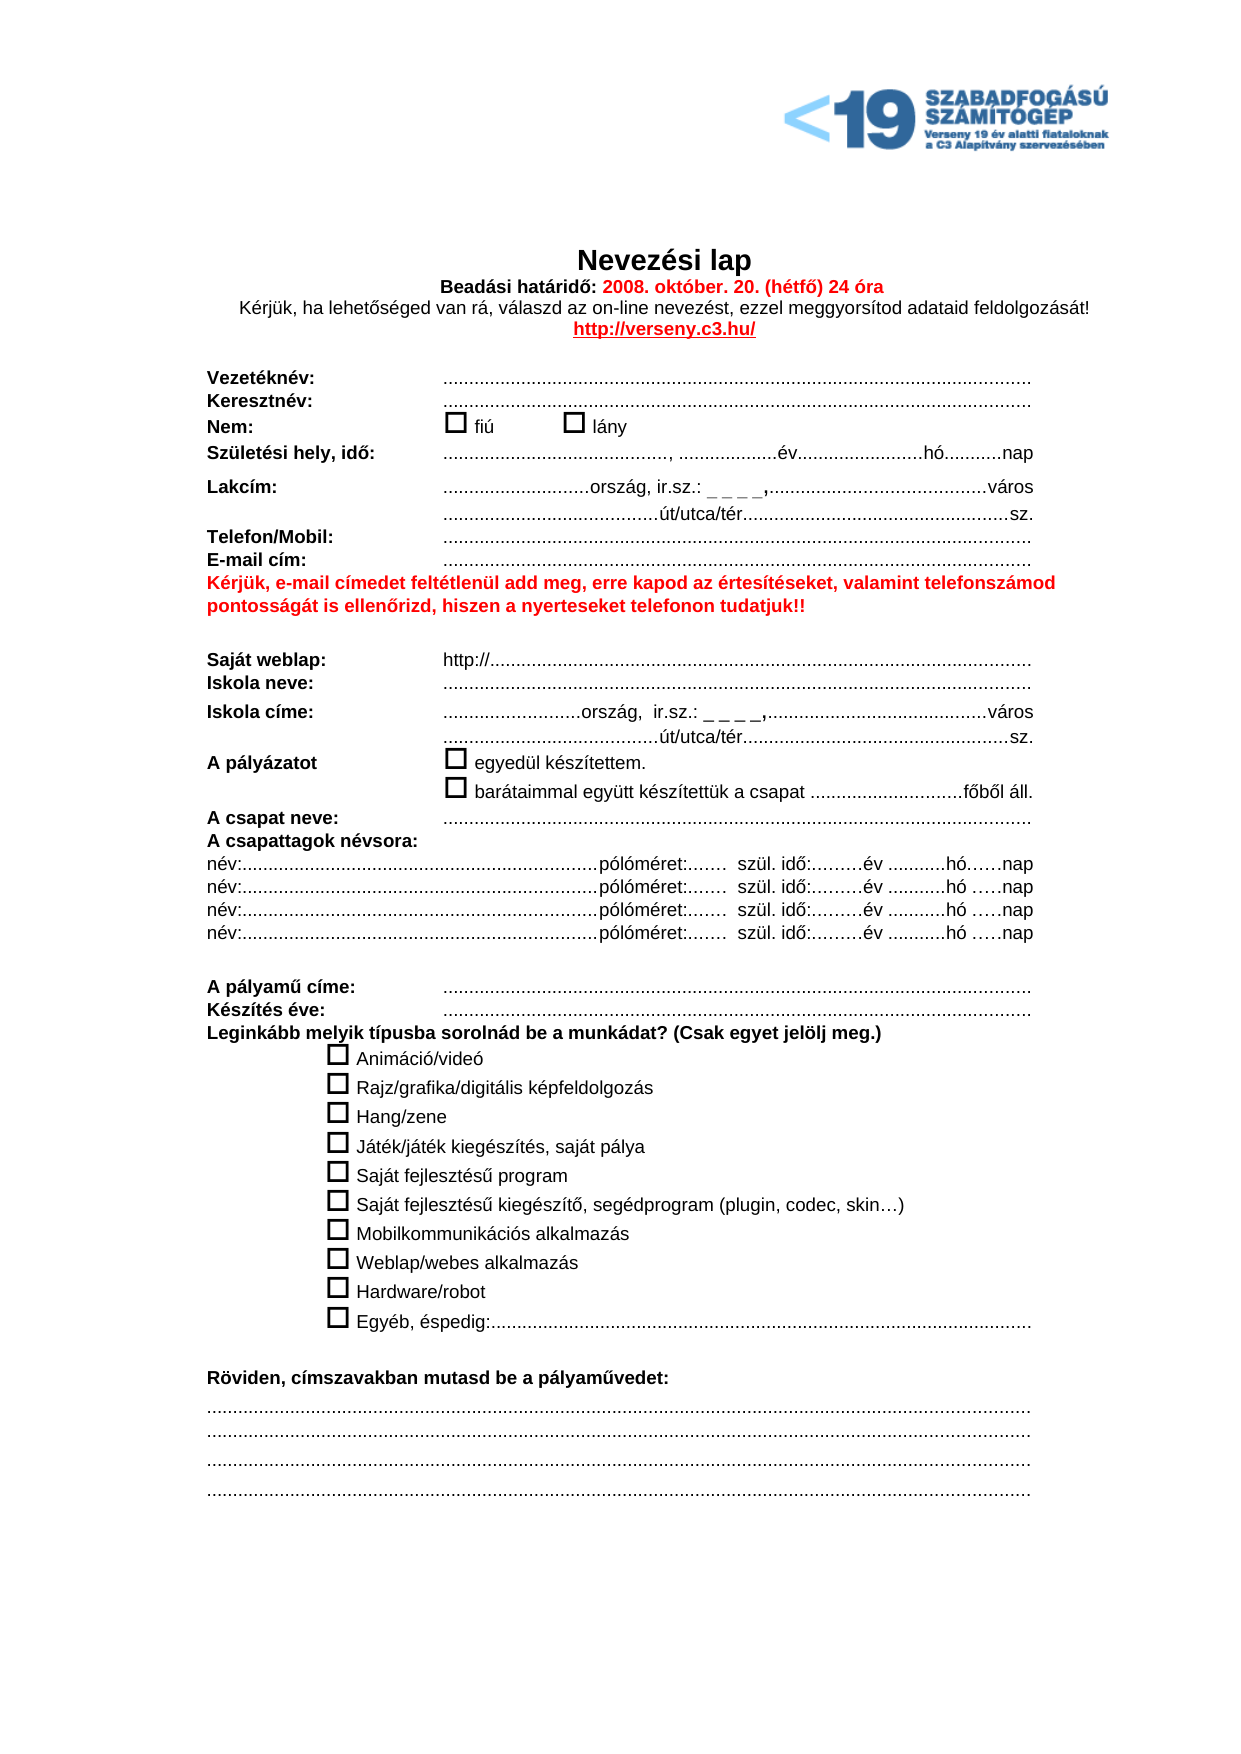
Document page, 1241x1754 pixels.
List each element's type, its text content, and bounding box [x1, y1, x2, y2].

text Kérjük, e-mail címedet feltétlenül add meg, erre kapod az értesítéseket, valamint telefonszámod pontosságát is ellenőrizd, hiszen a nyerteseket telefonon tudatjuk!! [207, 573, 1122, 617]
text  Hang/zene [207, 1104, 1122, 1130]
text út/utca/tér sz. [207, 504, 1122, 525]
text Készítés éve: [207, 999, 1122, 1020]
text  Weblap/webes alkalmazás [207, 1249, 1122, 1276]
text Saját weblap: http:// [207, 649, 1122, 670]
text Nem:  fiú  lány [207, 413, 1122, 440]
text Leginkább melyik típusba sorolnád be a munkádat? (Csak egyet jelölj meg.) [207, 1022, 1122, 1043]
text név: pólóméret: szül. idő: év hó nap név: pólóméret: szül. idő: év hó nap név: pólóméret: szül. idő: év hó nap név: pólóméret: szül. idő: év hó nap [207, 853, 1122, 943]
text  Rajz/grafika/digitális képfeldolgozás [207, 1074, 1122, 1101]
text Beadási határidő: 2008. október. 20. (hétfő) 24 óra [207, 276, 1122, 297]
text  Egyéb, éspedig: [207, 1308, 1122, 1334]
text  Játék/játék kiegészítés, saját pálya [207, 1133, 1122, 1159]
text A csapattagok névsora: [207, 831, 1122, 851]
text http://verseny.c3.hu/ [207, 318, 1122, 339]
text  Animáció/videó [207, 1045, 1122, 1072]
text Nevezési lap [207, 244, 1122, 276]
text  barátaimmal együtt készítettük a csapat főből áll. [207, 778, 1122, 805]
text A pályamű címe: [207, 976, 1122, 997]
text út/utca/tér sz. [207, 726, 1122, 747]
text  Mobilkommunikációs alkalmazás [207, 1220, 1122, 1247]
text  Saját fejlesztésű kiegészítő, segédprogram (plugin, codec, skin…) [207, 1191, 1122, 1218]
text  Hardware/robot [207, 1279, 1122, 1305]
text Kérjük, ha lehetőséged van rá, válaszd az on-line nevezést, ezzel meggyorsítod adataid feldolgozását! [207, 297, 1122, 318]
text A csapat neve: [207, 807, 1122, 828]
text Röviden, címszavakban mutasd be a pályaművedet: [207, 1368, 1122, 1389]
text Iskola címe: ország, ir.sz.: _ _ _ _, város [207, 696, 1122, 723]
text Iskola neve: [207, 672, 1122, 693]
text Születési hely, idő: , év hó nap [207, 442, 1122, 463]
picture [206, 74, 1122, 163]
text Lakcím: ország, ir.sz.: _ _ _ _, város [207, 465, 1122, 500]
text A pályázatot  egyedül készítettem. [207, 749, 1122, 776]
text Keresztnév: [207, 390, 1122, 411]
text  Saját fejlesztésű program [207, 1162, 1122, 1188]
text Vezetéknév: [207, 367, 1122, 388]
text Telefon/Mobil: [207, 527, 1122, 548]
text E-mail cím: [207, 550, 1122, 571]
